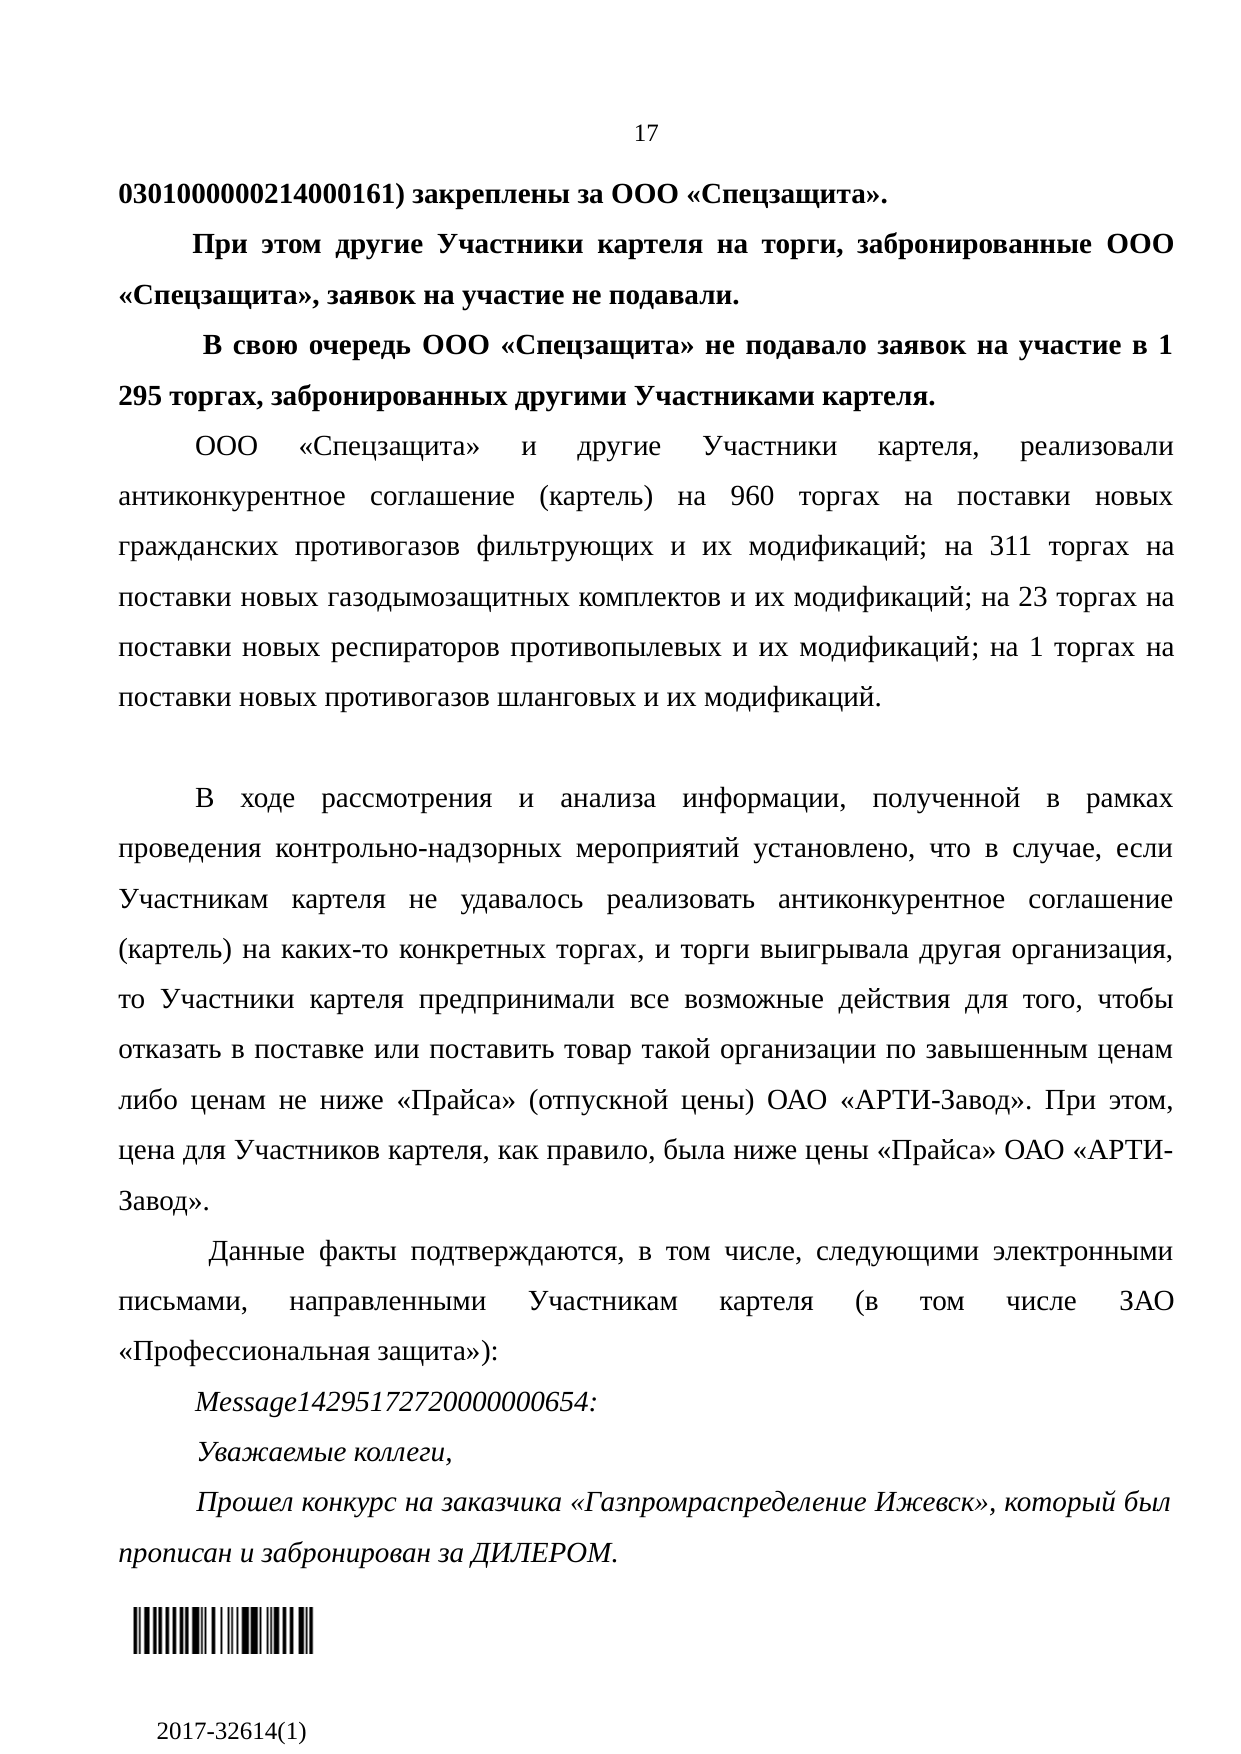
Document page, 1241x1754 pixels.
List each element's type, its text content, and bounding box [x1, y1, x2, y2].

text В свою очередь ООО «Спецзащита» не подавало заявок на участие в 1 295 торгах, забронированных другими Участниками картеля. [118, 327, 1174, 411]
text 0301000000214000161) закреплены за ООО «Спецзащита». [118, 176, 1174, 210]
text Message14295172720000000654: [118, 1384, 1174, 1417]
text ООО «Спецзащита» и другие Участники картеля, реализовали антиконкурентное соглашение (картель) на 960 торгах на поставки новых гражданских противогазов фильтрующих и их модификаций; на 311 торгах на поставки новых газодымозащитных комплектов и их модификаций; на 23 торгах на поставки новых респираторов противопылевых и их модификаций; на 1 торгах на поставки новых противогазов шланговых и их модификаций. [118, 428, 1174, 713]
picture [118, 1607, 331, 1654]
text Данные факты подтверждаются, в том числе, следующими электронными письмами, направленными Участникам картеля (в том числе ЗАО «Профессиональная защита»): [118, 1233, 1174, 1367]
text При этом другие Участники картеля на торги, забронированные ООО «Спецзащита», заявок на участие не подавали. [118, 227, 1174, 311]
text Уважаемые коллеги, [118, 1434, 1174, 1468]
text В ходе рассмотрения и анализа информации, полученной в рамках проведения контрольно-надзорных мероприятий установлено, что в случае, если Участникам картеля не удавалось реализовать антиконкурентное соглашение (картель) на каких-то конкретных торгах, и торги выигрывала другая организация, то Участники картеля предпринимали все возможные действия для того, чтобы отказать в поставке или поставить товар такой организации по завышенным ценам либо ценам не ниже «Прайса» (отпускной цены) ОАО «АРТИ-Завод». При этом, цена для Участников картеля, как правило, была ниже цены «Прайса» ОАО «АРТИ-Завод». [118, 780, 1174, 1216]
text Прошел конкурс на заказчика «Газпромраспределение Ижевск», который был прописан и забронирован за ДИЛЕРОМ. [118, 1484, 1174, 1568]
